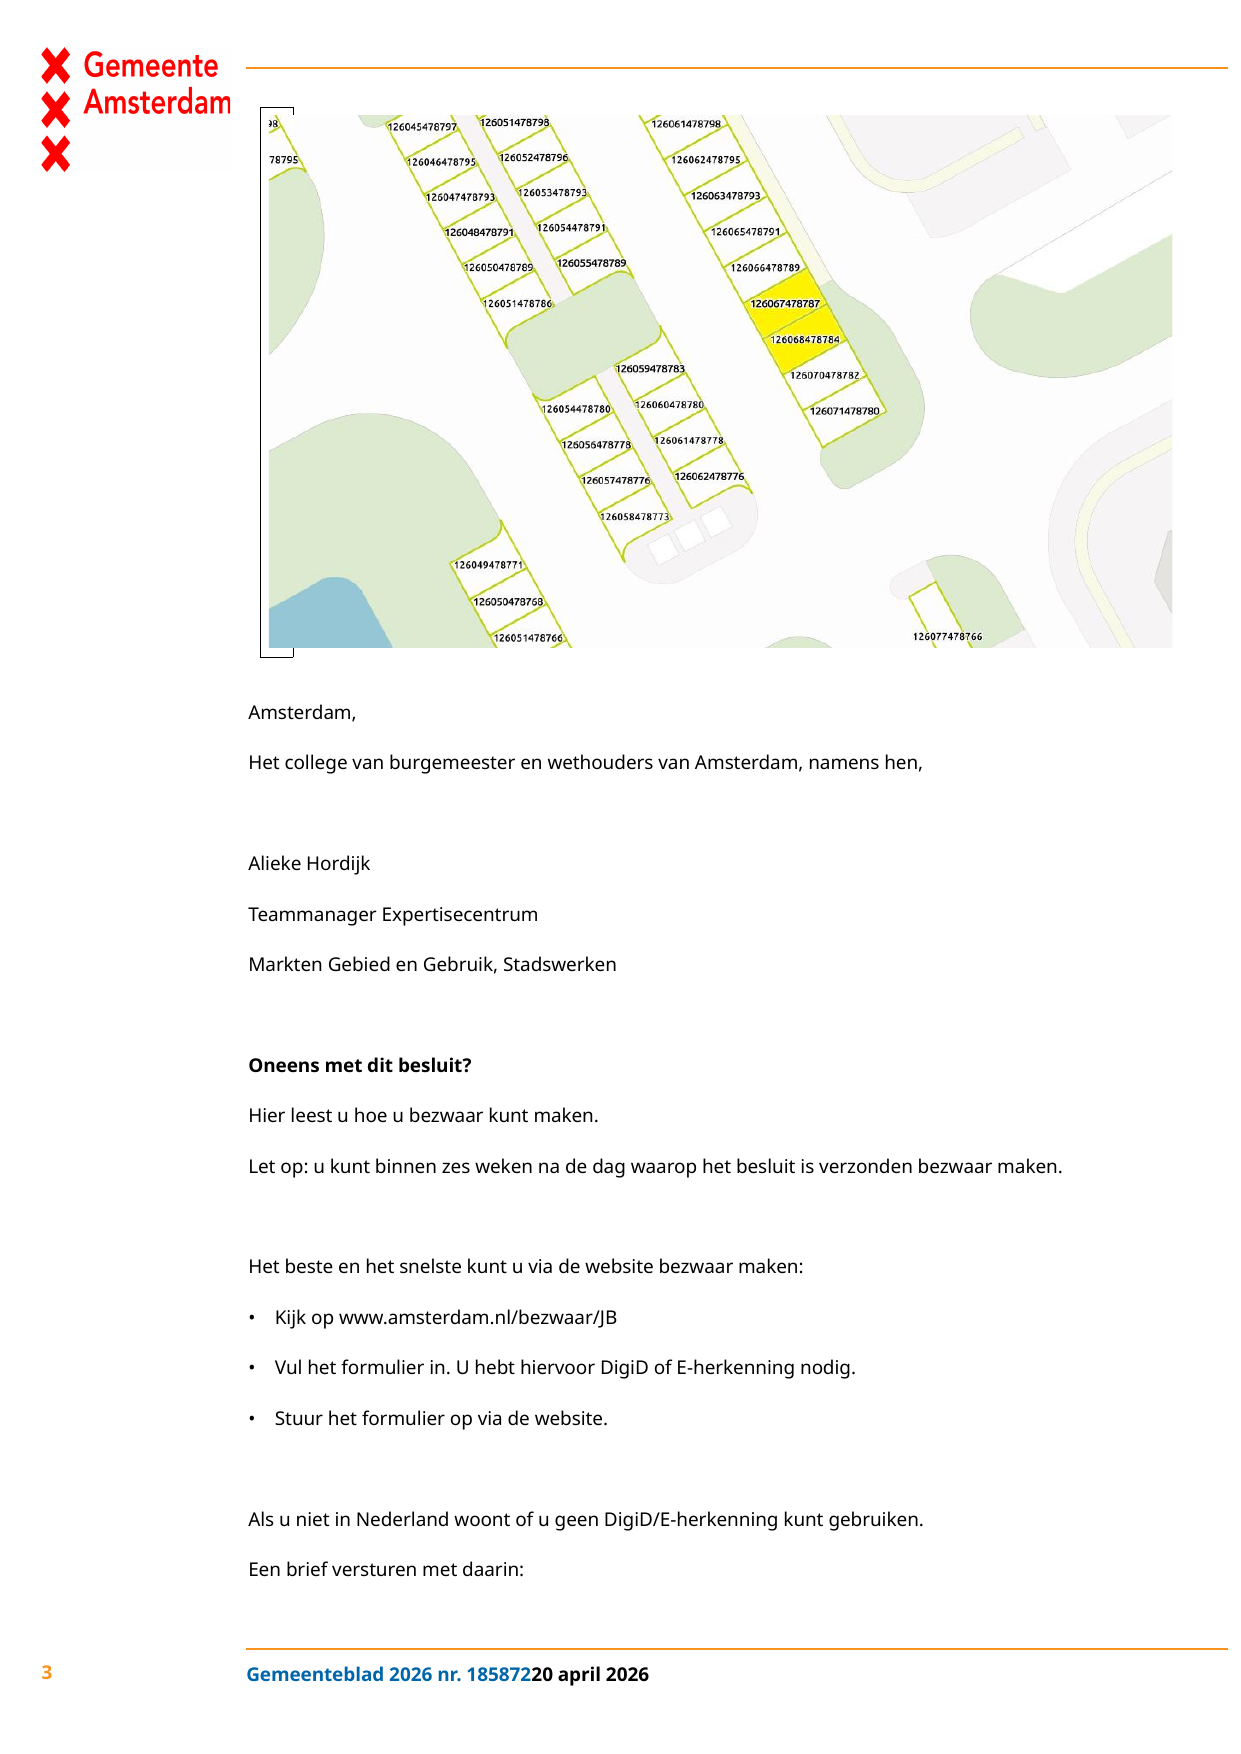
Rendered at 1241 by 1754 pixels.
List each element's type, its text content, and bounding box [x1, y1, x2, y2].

text Markten Gebied en Gebruik, Stadswerken [248, 951, 1152, 977]
text • Stuur het formulier op via de website. [248, 1405, 1152, 1431]
text Het beste en het snelste kunt u via de website bezwaar maken: [248, 1254, 1152, 1279]
text Let op: u kunt binnen zes weken na de dag waarop het besluit is verzonden bezwaar maken. [248, 1153, 1152, 1179]
text Het college van burgemeester en wethouders van Amsterdam, namens hen, [248, 749, 1152, 775]
text Hier leest u hoe u bezwaar kunt maken. [248, 1102, 1152, 1128]
picture [268, 115, 1173, 648]
text Een brief versturen met daarin: [248, 1556, 1152, 1582]
text Als u niet in Nederland woont of u geen DigiD/E-herkenning kunt gebruiken. [248, 1506, 1152, 1532]
text • Vul het formulier in. U hebt hiervoor DigiD of E-herkenning nodig. [248, 1354, 1152, 1380]
text • Kijk op www.amsterdam.nl/bezwaar/JB [248, 1304, 1152, 1330]
text Teammanager Expertisecentrum [248, 901, 1152, 927]
text Amsterdam, [248, 699, 1152, 725]
text Alieke Hordijk [248, 850, 1152, 876]
text Oneens met dit besluit? [248, 1052, 1152, 1078]
picture [41, 47, 231, 172]
